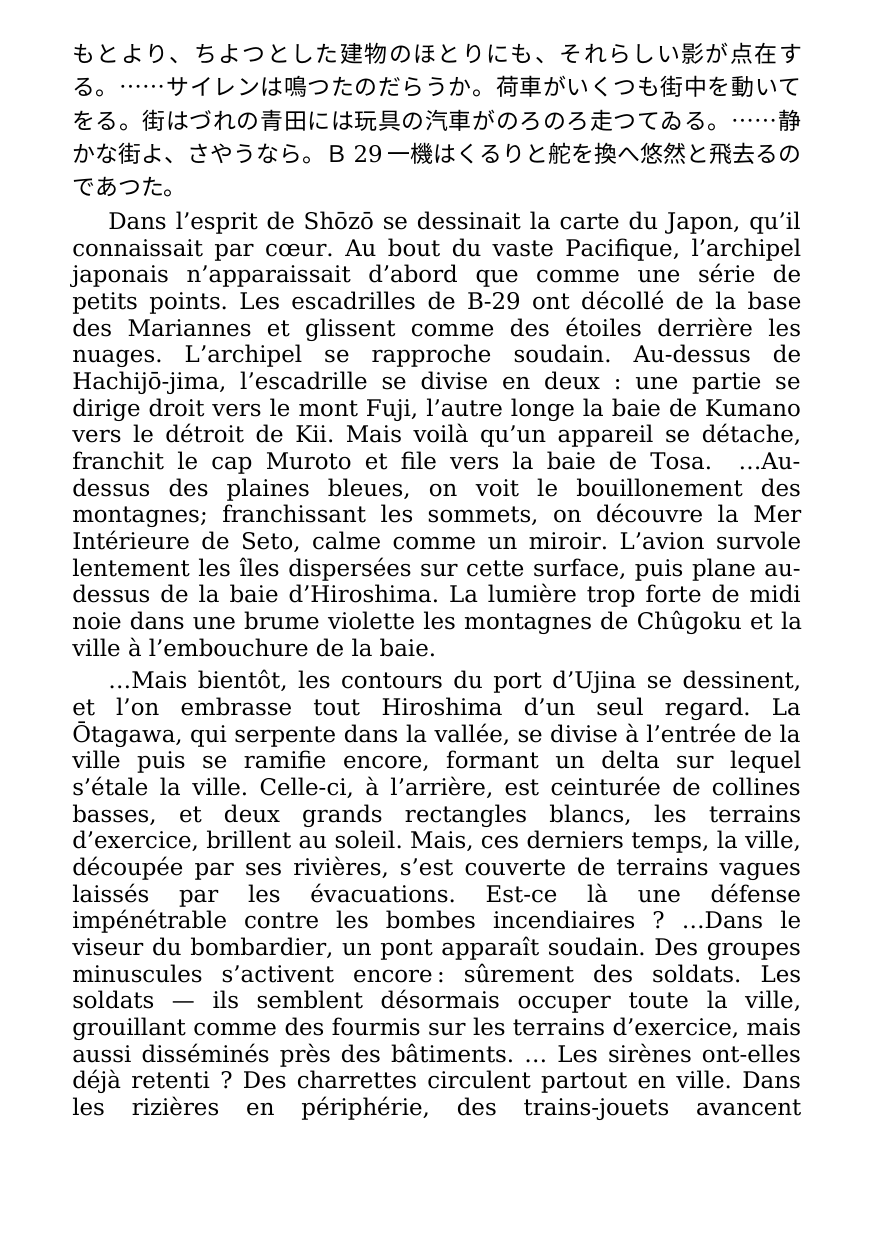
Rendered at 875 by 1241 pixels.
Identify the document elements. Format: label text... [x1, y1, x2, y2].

text …Mais bientôt, les contours du port d’Ujina se dessinent, et l’on embrasse tout Hiroshima d’un seul regard. La Ōtagawa, qui serpente dans la vallée, se divise à l’entrée de la ville puis se ramifie encore, formant un delta sur lequel s’étale la ville. Celle-ci, à l’arrière, est ceinturée de collines basses, et deux grands rectangles blancs, les terrains d’exercice, brillent au soleil. Mais, ces derniers temps, la ville, découpée par ses rivières, s’est couverte de terrains vagues laissés par les évacuations. Est-ce là une défense impénétrable contre les bombes incendiaires ? …Dans le viseur du bombardier, un pont apparaît soudain. Des groupes minuscules s’activent encore : sûrement des soldats. Les soldats — ils semblent désormais occuper toute la ville, grouillant comme des fourmis sur les terrains d’exercice, mais aussi disséminés près des bâtiments. … Les sirènes ont-elles déjà retenti ? Des charrettes circulent partout en ville. Dans les rizières en périphérie, des trains-jouets avancent [72, 667, 802, 1121]
text もとより、ちよつとした建物のほとりにも、それらしい影が点在する。……サイレンは鳴つたのだらうか。荷車がいくつも街中を動いてをる。街はづれの青田には玩具の汽車がのろのろ走つてゐる。……静かな街よ、さやうなら。Ｂ29一機はくるりと舵を換へ悠然と飛去るのであつた。 [72, 36, 802, 202]
text Dans l’esprit de Shōzō se dessinait la carte du Japon, qu’il connaissait par cœur. Au bout du vaste Pacifique, l’archipel japonais n’apparaissait d’abord que comme une série de petits points. Les escadrilles de B-29 ont décollé de la base des Mariannes et glissent comme des étoiles derrière les nuages. L’archipel se rapproche soudain. Au-dessus de Hachijō-jima, l’escadrille se divise en deux : une partie se dirige droit vers le mont Fuji, l’autre longe la baie de Kumano vers le détroit de Kii. Mais voilà qu’un appareil se détache, franchit le cap Muroto et file vers la baie de Tosa. …Au-dessus des plaines bleues, on voit le bouillonement des montagnes; franchissant les sommets, on découvre la Mer Intérieure de Seto, calme comme un miroir. L’avion survole lentement les îles dispersées sur cette surface, puis plane au-dessus de la baie d’Hiroshima. La lumière trop forte de midi noie dans une brume violette les montagnes de Chûgoku et la ville à l’embouchure de la baie. [72, 208, 802, 661]
